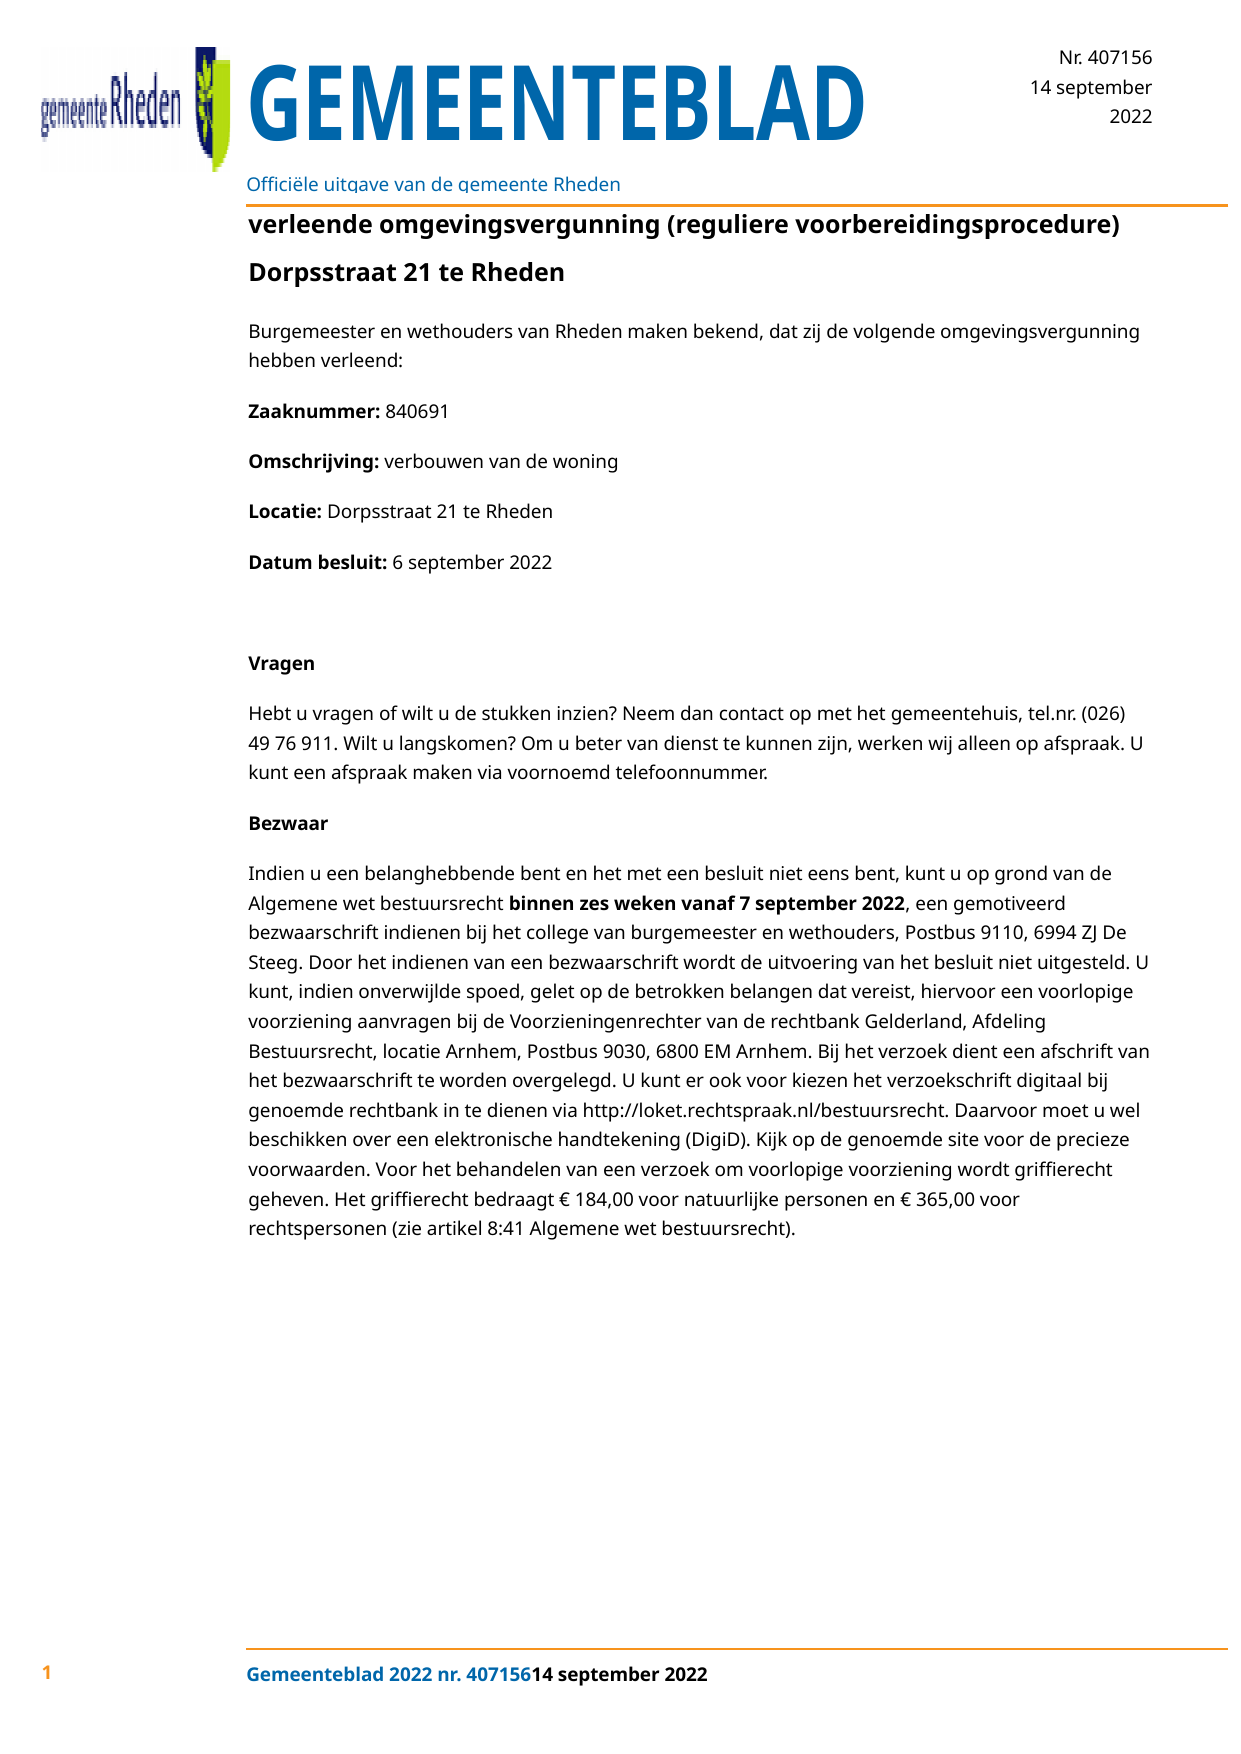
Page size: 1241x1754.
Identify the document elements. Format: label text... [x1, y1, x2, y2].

text Indien u een belanghebbende bent en het met een besluit niet eens bent, kunt u op grond van de Algemene wet bestuursrecht binnen zes weken vanaf 7 september 2022, een gemotiveerd bezwaarschrift indienen bij het college van burgemeester en wethouders, Postbus 9110, 6994 ZJ De Steeg. Door het indienen van een bezwaarschrift wordt de uitvoering van het besluit niet uitgesteld. U kunt, indien onverwijlde spoed, gelet op de betrokken belangen dat vereist, hiervoor een voorlopige voorziening aanvragen bij de Voorzieningenrechter van de rechtbank Gelderland, Afdeling Bestuursrecht, locatie Arnhem, Postbus 9030, 6800 EM Arnhem. Bij het verzoek dient een afschrift van het bezwaarschrift te worden overgelegd. U kunt er ook voor kiezen het verzoekschrift digitaal bij genoemde rechtbank in te dienen via http://loket.rechtspraak.nl/bestuursrecht. Daarvoor moet u wel beschikken over een elektronische handtekening (DigiD). Kijk op de genoemde site voor de precieze voorwaarden. Voor het behandelen van een verzoek om voorlopige voorziening wordt griffierecht geheven. Het griffierecht bedraagt € 184,00 voor natuurlijke personen en € 365,00 voor rechtspersonen (zie artikel 8:41 Algemene wet bestuursrecht). [248, 860, 1152, 1241]
text Zaaknummer: 840691 [248, 398, 1152, 424]
text Vragen [248, 650, 1152, 676]
text Bezwaar [248, 810, 1152, 836]
text verleende omgevingsvergunning (reguliere voorbereidingsprocedure) Dorpsstraat 21 te Rheden [248, 207, 1152, 288]
text Locatie: Dorpsstraat 21 te Rheden [248, 499, 1152, 524]
text Hebt u vragen of wilt u de stukken inzien? Neem dan contact op met het gemeentehuis, tel.nr. (026) 49 76 911. Wilt u langskomen? Om u beter van dienst te kunnen zijn, werken wij alleen op afspraak. U kunt een afspraak maken via voornoemd telefoonnummer. [248, 700, 1152, 785]
text Omschrijving: verbouwen van de woning [248, 448, 1152, 474]
picture [41, 47, 231, 172]
text Datum besluit: 6 september 2022 [248, 549, 1152, 575]
text Burgemeester en wethouders van Rheden maken bekend, dat zij de volgende omgevingsvergunning hebben verleend: [248, 318, 1152, 373]
